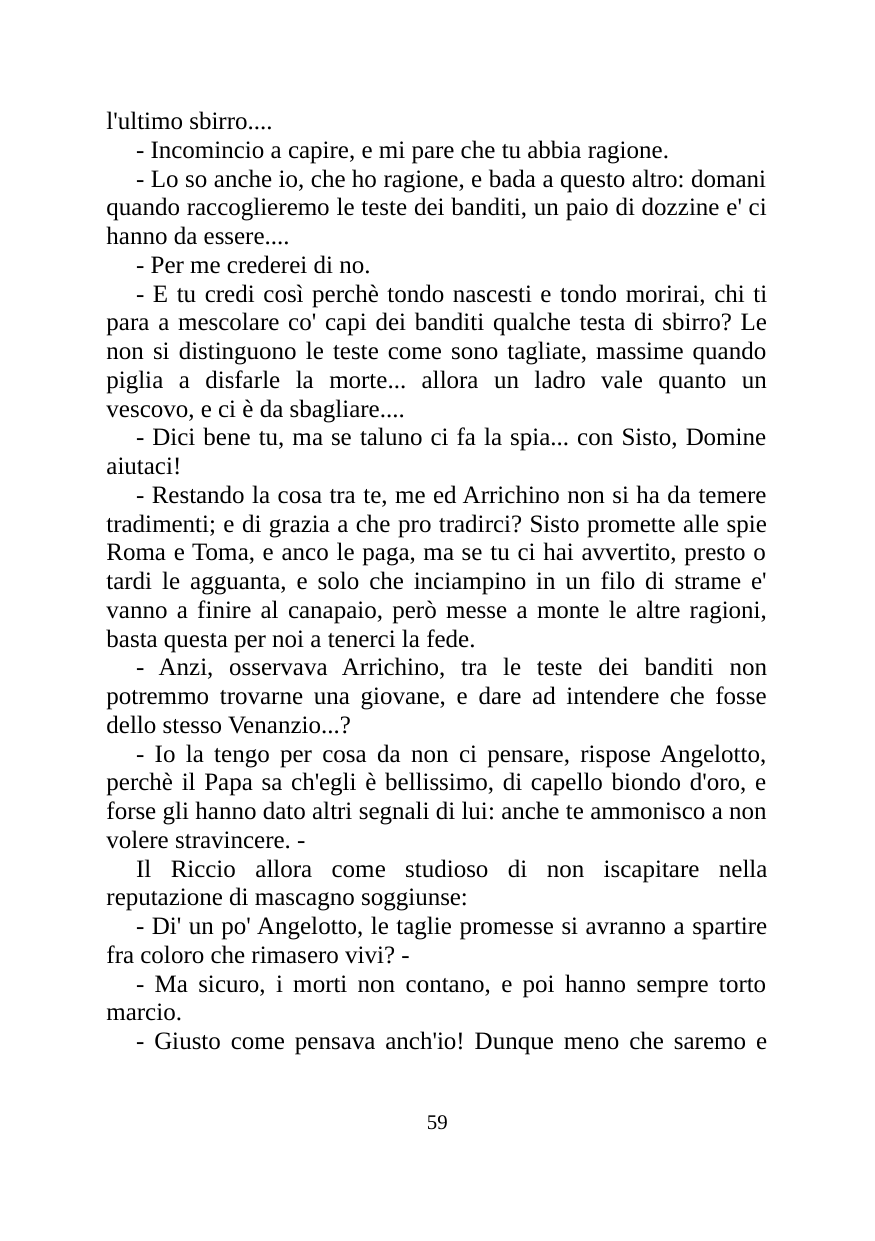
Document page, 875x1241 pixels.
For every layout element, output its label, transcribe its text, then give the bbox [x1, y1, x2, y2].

text l'ultimo sbirro.... [106, 106, 768, 135]
text - Restando la cosa tra te, me ed Arrichino non si ha da temere tradimenti; e di grazia a che pro tradirci? Sisto promette alle spie Roma e Toma, e anco le paga, ma se tu ci hai avvertito, presto o tardi le agguanta, e solo che inciampino in un filo di strame e' vanno a finire al canapaio, però messe a monte le altre ragioni, basta questa per noi a tenerci la fede. [106, 480, 768, 652]
text - Dici bene tu, ma se taluno ci fa la spia... con Sisto, Domine aiutaci! [106, 422, 768, 480]
text - Per me crederei di no. [106, 250, 768, 279]
text - Incomincio a capire, e mi pare che tu abbia ragione. [106, 135, 768, 164]
text - E tu credi così perchè tondo nascesti e tondo morirai, chi ti para a mescolare co' capi dei banditi qualche testa di sbirro? Le non si distinguono le teste come sono tagliate, massime quando piglia a disfarle la morte... allora un ladro vale quanto un vescovo, e ci è da sbagliare.... [106, 279, 768, 422]
text Il Riccio allora come studioso di non iscapitare nella reputazione di mascagno soggiunse: [106, 854, 768, 911]
text - Lo so anche io, che ho ragione, e bada a questo altro: domani quando raccoglieremo le teste dei banditi, un paio di dozzine e' ci hanno da essere.... [106, 164, 768, 250]
text - Anzi, osservava Arrichino, tra le teste dei banditi non potremmo trovarne una giovane, e dare ad intendere che fosse dello stesso Venanzio...? [106, 652, 768, 739]
text - Di' un po' Angelotto, le taglie promesse si avranno a spartire fra coloro che rimasero vivi? - [106, 911, 768, 969]
text - Ma sicuro, i morti non contano, e poi hanno sempre torto marcio. [106, 969, 768, 1026]
text - Giusto come pensava anch'io! Dunque meno che saremo e [106, 1026, 768, 1055]
text - Io la tengo per cosa da non ci pensare, rispose Angelotto, perchè il Papa sa ch'egli è bellissimo, di capello biondo d'oro, e forse gli hanno dato altri segnali di lui: anche te ammonisco a non volere stravincere. - [106, 739, 768, 854]
